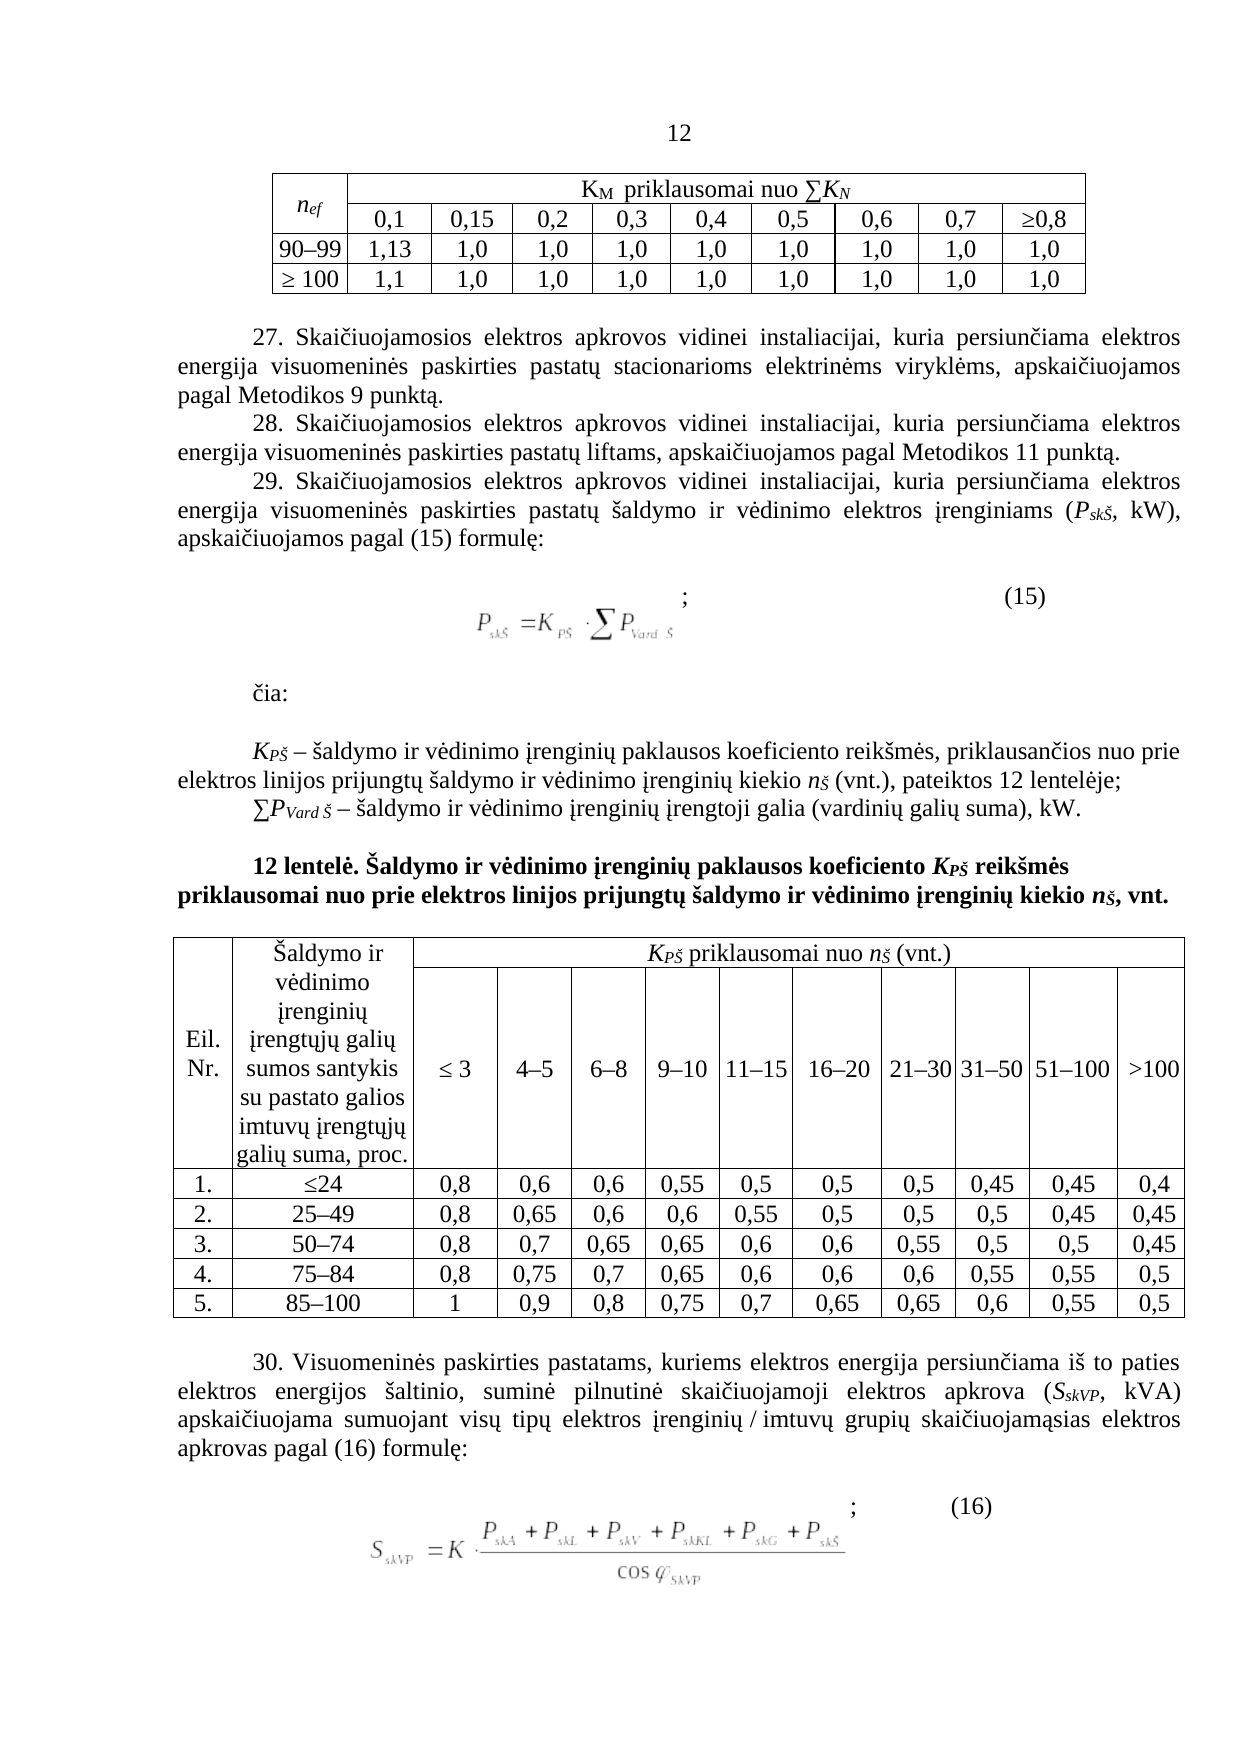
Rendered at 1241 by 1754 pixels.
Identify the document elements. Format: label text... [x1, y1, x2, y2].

table_cell 1 [414, 1289, 497, 1317]
table_cell 5. [174, 1289, 232, 1317]
table_cell 0,6 [793, 1259, 881, 1287]
table_cell 0,5 [793, 1199, 881, 1228]
table_cell 0,55 [956, 1259, 1029, 1287]
table_cell 0,8 [414, 1199, 497, 1228]
table_cell 51–100 [1030, 968, 1117, 1168]
table_cell 0,6 [882, 1259, 955, 1287]
table_cell 0,8 [414, 1259, 497, 1287]
table_header Šaldymo ir vėdinimo įrenginių įrengtųjų galių sumos santykis su pastato galios imtuvų įrengtųjų galių suma, proc. [233, 938, 413, 1168]
table_header KPŠ priklausomai nuo nŠ (vnt.) [414, 938, 1184, 967]
table_cell ≤24 [233, 1169, 413, 1198]
table_header Eil. Nr. [174, 938, 232, 1168]
table_cell 0,8 [414, 1229, 497, 1258]
table_cell 21–30 [882, 968, 955, 1168]
table_cell 25–49 [233, 1199, 413, 1228]
table_cell 0,65 [882, 1289, 955, 1317]
text 28. Skaičiuojamosios elektros apkrovos vidinei instaliacijai, kuria persiunčiama elektros energija visuomeninės paskirties pastatų liftams, apskaičiuojamos pagal Metodikos 11 punktą. [177, 408, 1181, 466]
table_cell 0,6 [720, 1259, 792, 1287]
table_cell 0,8 [414, 1169, 497, 1198]
table_cell 0,65 [646, 1229, 719, 1258]
text ; (15) [177, 581, 1181, 650]
table_cell 0,55 [1030, 1289, 1117, 1317]
table_cell 0,8 [572, 1289, 645, 1317]
table_cell 0,6 [498, 1169, 571, 1198]
table_cell 0,6 [572, 1199, 645, 1228]
table_cell 0,5 [720, 1169, 792, 1198]
table_cell 0,55 [720, 1199, 792, 1228]
table_cell 0,45 [1030, 1169, 1117, 1198]
text čia: [177, 678, 1181, 707]
table_cell 0,75 [498, 1259, 571, 1287]
table_cell 9–10 [646, 968, 719, 1168]
text 29. Skaičiuojamosios elektros apkrovos vidinei instaliacijai, kuria persiunčiama elektros energija visuomeninės paskirties pastatų šaldymo ir vėdinimo elektros įrenginiams (PskŠ, kW), apskaičiuojamos pagal (15) formulę: [177, 466, 1181, 552]
table_cell 0,6 [646, 1199, 719, 1228]
table_cell 0,5 [1118, 1289, 1184, 1317]
table_cell 0,5 [1118, 1259, 1184, 1287]
table_cell 0,5 [1030, 1229, 1117, 1258]
table_cell 0,45 [1118, 1229, 1184, 1258]
table_cell 0,7 [498, 1229, 571, 1258]
table_cell 3. [174, 1229, 232, 1258]
table_cell 4. [174, 1259, 232, 1287]
table_cell 0,5 [956, 1199, 1029, 1228]
table_cell 2. [174, 1199, 232, 1228]
table_cell ≤ 3 [414, 968, 497, 1168]
text ; (16) [177, 1491, 1181, 1590]
table_cell 0,6 [793, 1229, 881, 1258]
table_cell 0,5 [956, 1229, 1029, 1258]
text ∑PVard Š – šaldymo ir vėdinimo įrenginių įrengtoji galia (vardinių galių suma), kW. [177, 793, 1181, 822]
text 27. Skaičiuojamosios elektros apkrovos vidinei instaliacijai, kuria persiunčiama elektros energija visuomeninės paskirties pastatų stacionarioms elektrinėms viryklėms, apskaičiuojamos pagal Metodikos 9 punktą. [177, 322, 1181, 408]
table_cell 0,45 [1118, 1199, 1184, 1228]
table_cell 0,65 [646, 1259, 719, 1287]
text KPŠ – šaldymo ir vėdinimo įrenginių paklausos koeficiento reikšmės, priklausančios nuo prie elektros linijos prijungtų šaldymo ir vėdinimo įrenginių kiekio nŠ (vnt.), pateiktos 12 lentelėje; [177, 736, 1181, 793]
table_header nef [273, 174, 347, 233]
table_cell 75–84 [233, 1259, 413, 1287]
table_cell 0,7 [720, 1289, 792, 1317]
table_cell 0,55 [1030, 1259, 1117, 1287]
table_cell 16–20 [793, 968, 881, 1168]
table_cell 0,7 [572, 1259, 645, 1287]
table_cell 11–15 [720, 968, 792, 1168]
table_cell 0,75 [646, 1289, 719, 1317]
table_cell 4–5 [498, 968, 571, 1168]
table_cell 6–8 [572, 968, 645, 1168]
table_cell 0,5 [793, 1169, 881, 1198]
table_cell 31–50 [956, 968, 1029, 1168]
table_cell 50–74 [233, 1229, 413, 1258]
table_cell 0,65 [572, 1229, 645, 1258]
table_cell 1. [174, 1169, 232, 1198]
table_cell 0,45 [1030, 1199, 1117, 1228]
table_cell 0,55 [882, 1229, 955, 1258]
table_cell 0,45 [956, 1169, 1029, 1198]
table_cell 0,6 [956, 1289, 1029, 1317]
text 12 lentelė. Šaldymo ir vėdinimo įrenginių paklausos koeficiento KPŠ reikšmės priklausomai nuo prie elektros linijos prijungtų šaldymo ir vėdinimo įrenginių kiekio nŠ, vnt. [177, 851, 1181, 908]
table_cell 0,5 [882, 1169, 955, 1198]
text 30. Visuomeninės paskirties pastatams, kuriems elektros energija persiunčiama iš to paties elektros energijos šaltinio, suminė pilnutinė skaičiuojamoji elektros apkrova (SskVP, kVA) apskaičiuojama sumuojant visų tipų elektros įrenginių / imtuvų grupių skaičiuojamąsias elektros apkrovas pagal (16) formulę: [177, 1347, 1181, 1462]
table_cell 0,65 [498, 1199, 571, 1228]
table_cell 0,9 [498, 1289, 571, 1317]
table_cell >100 [1118, 968, 1184, 1168]
table_cell 85–100 [233, 1289, 413, 1317]
table_cell 0,55 [646, 1169, 719, 1198]
table_cell 0,6 [720, 1229, 792, 1258]
table_cell 0,4 [1118, 1169, 1184, 1198]
table_cell 0,6 [572, 1169, 645, 1198]
table_cell 0,5 [882, 1199, 955, 1228]
table_cell 0,65 [793, 1289, 881, 1317]
